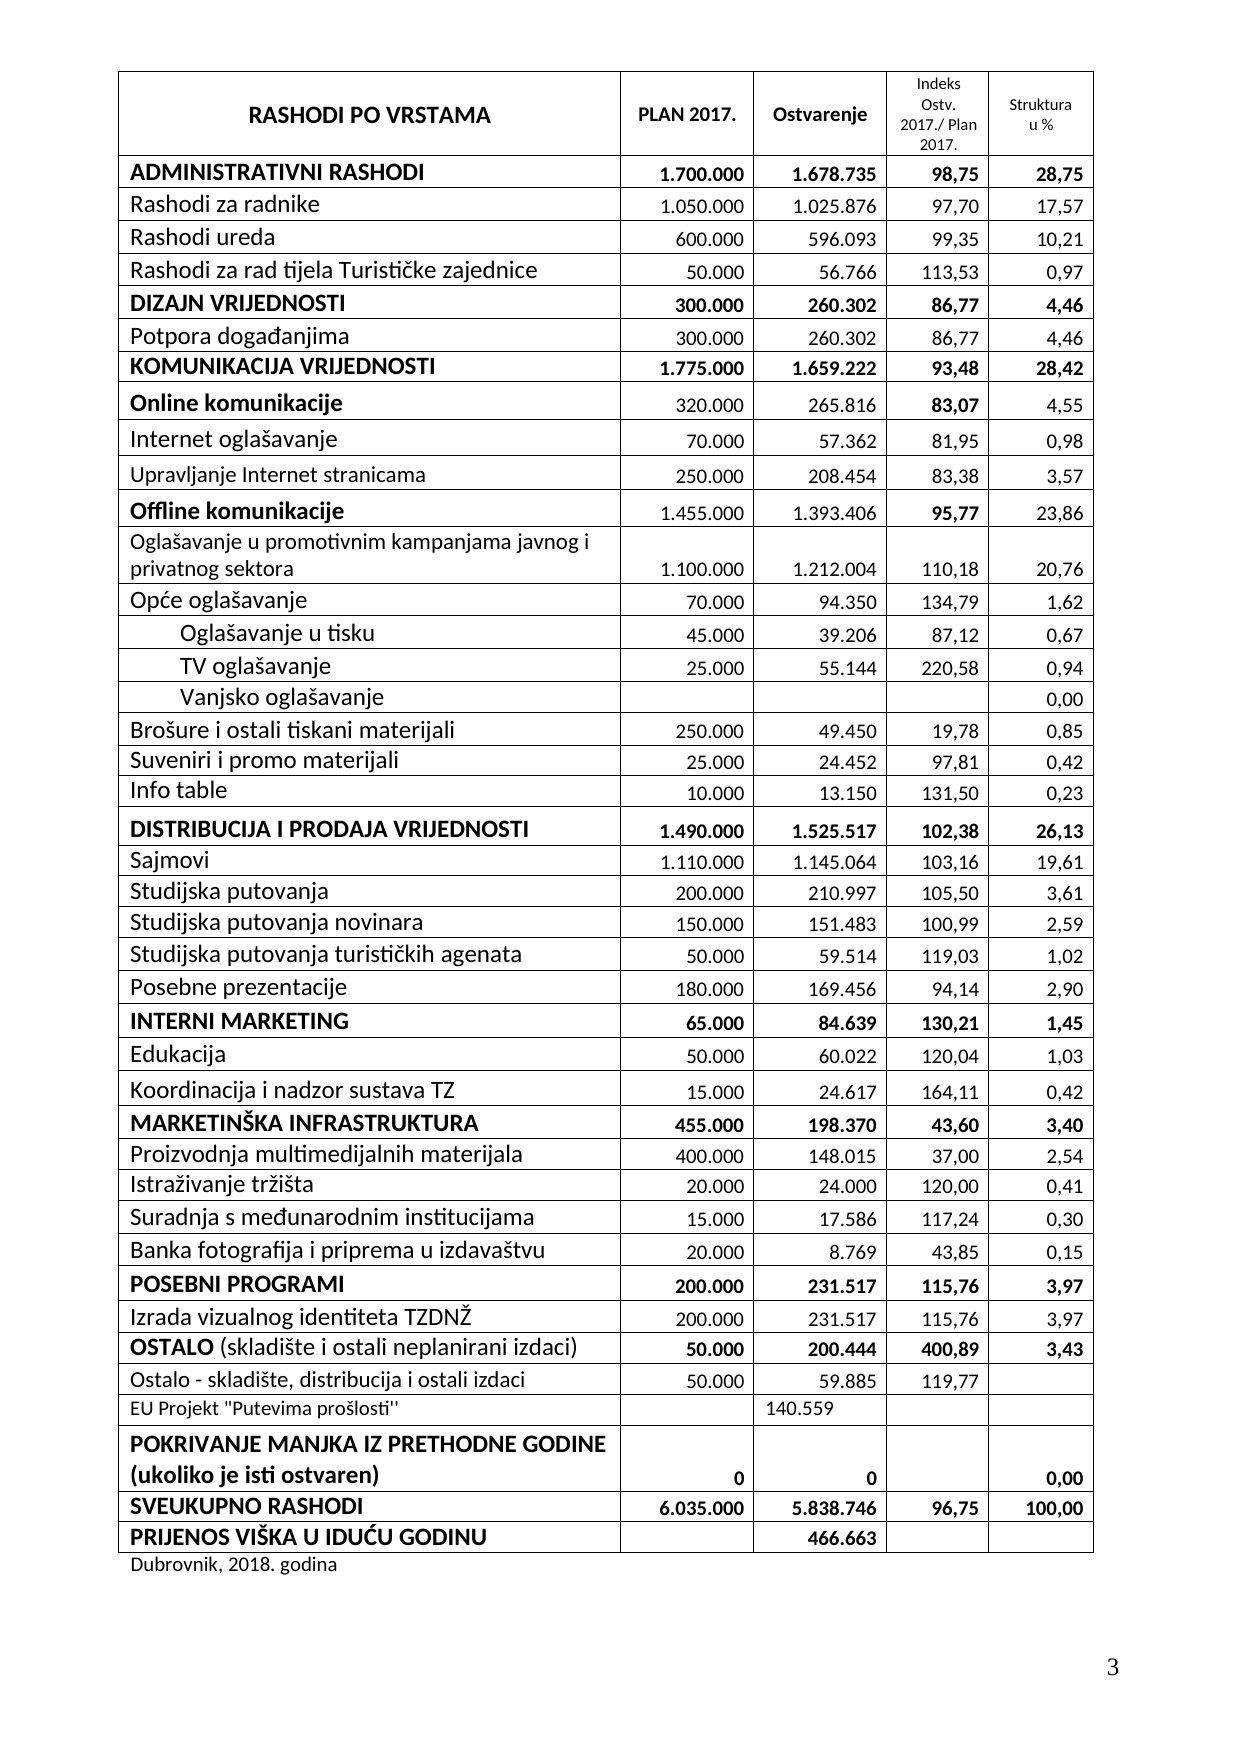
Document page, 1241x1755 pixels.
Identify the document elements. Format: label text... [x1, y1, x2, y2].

table_cell 24.617 [754, 1071, 886, 1105]
table_cell 102,38 [887, 807, 988, 844]
table_cell 1,03 [989, 1038, 1093, 1069]
table_cell 200.000 [621, 1266, 753, 1299]
table_cell 81,95 [887, 420, 988, 454]
table_cell Koordinacija i nadzor sustava TZ [119, 1071, 620, 1105]
table_header PLAN 2017. [621, 72, 753, 155]
table_cell 24.452 [754, 746, 886, 775]
table_header Indeks Ostv. 2017./ Plan 2017. [887, 72, 988, 155]
table_cell 169.456 [754, 971, 886, 1002]
table_cell 1.100.000 [621, 527, 753, 582]
table_cell 60.022 [754, 1038, 886, 1069]
table_cell 130,21 [887, 1004, 988, 1037]
table_cell 131,50 [887, 776, 988, 806]
table_cell Potpora događanjima [119, 319, 620, 351]
table_cell 3,57 [989, 456, 1093, 489]
table_cell 94,14 [887, 971, 988, 1002]
table_cell 50.000 [621, 1038, 753, 1069]
table_cell 20.000 [621, 1170, 753, 1199]
table_cell [621, 1522, 753, 1552]
table_cell 86,77 [887, 286, 988, 318]
table_cell 50.000 [621, 938, 753, 969]
table_cell PRIJENOS VIŠKA U IDUĆU GODINU [119, 1522, 620, 1552]
table_cell 110,18 [887, 527, 988, 582]
table_cell 117,24 [887, 1201, 988, 1232]
table_cell 200.000 [621, 876, 753, 906]
table_cell 0,41 [989, 1170, 1093, 1199]
table_cell 1.025.876 [754, 188, 886, 219]
table_cell Rashodi za rad tijela Turističke zajednice [119, 254, 620, 285]
table_cell 151.483 [754, 907, 886, 937]
table_header RASHODI PO VRSTAMA [119, 72, 620, 155]
table_cell 3,40 [989, 1106, 1093, 1138]
table_cell Studijska putovanja [119, 876, 620, 906]
table_cell 0,30 [989, 1201, 1093, 1232]
table_cell 140.559 [754, 1395, 886, 1425]
table_cell Online komunikacije [119, 382, 620, 418]
table_cell 115,76 [887, 1266, 988, 1299]
table_cell 24.000 [754, 1170, 886, 1199]
table_cell 596.093 [754, 221, 886, 252]
table_cell 119,03 [887, 938, 988, 969]
table_cell 0,85 [989, 713, 1093, 745]
table_cell 148.015 [754, 1139, 886, 1169]
table_cell 1.393.406 [754, 490, 886, 526]
table_cell INTERNI MARKETING [119, 1004, 620, 1037]
table_cell 1.525.517 [754, 807, 886, 844]
table_cell 93,48 [887, 352, 988, 381]
table_cell 56.766 [754, 254, 886, 285]
table_cell 400,89 [887, 1333, 988, 1363]
table_cell Banka fotografija i priprema u izdavaštvu [119, 1234, 620, 1265]
table_cell 59.514 [754, 938, 886, 969]
table_cell 28,75 [989, 156, 1093, 187]
table_cell 200.444 [754, 1333, 886, 1363]
table_cell 600.000 [621, 221, 753, 252]
table_cell 49.450 [754, 713, 886, 745]
table_cell 119,77 [887, 1364, 988, 1394]
table_cell 83,38 [887, 456, 988, 489]
table_cell 208.454 [754, 456, 886, 489]
table_cell 300.000 [621, 319, 753, 351]
table_cell 23,86 [989, 490, 1093, 526]
table_cell [621, 682, 753, 712]
table_cell Sajmovi [119, 846, 620, 875]
table_cell 1.455.000 [621, 490, 753, 526]
table_cell Suradnja s međunarodnim institucijama [119, 1201, 620, 1232]
table_header Struktura u % [989, 72, 1093, 155]
table_cell 113,53 [887, 254, 988, 285]
table_cell MARKETINŠKA INFRASTRUKTURA [119, 1106, 620, 1138]
table_cell 97,81 [887, 746, 988, 775]
table_cell [754, 682, 886, 712]
table_cell 0,42 [989, 1071, 1093, 1105]
table_cell Suveniri i promo materijali [119, 746, 620, 775]
table_cell 20,76 [989, 527, 1093, 582]
table_cell 0,23 [989, 776, 1093, 806]
table_cell 320.000 [621, 382, 753, 418]
table_cell Brošure i ostali tiskani materijali [119, 713, 620, 745]
table_cell POSEBNI PROGRAMI [119, 1266, 620, 1299]
table_cell 57.362 [754, 420, 886, 454]
table_cell 0,00 [989, 1426, 1093, 1491]
table_cell 1,62 [989, 584, 1093, 615]
table_cell 83,07 [887, 382, 988, 418]
table_cell 45.000 [621, 616, 753, 648]
table_cell 1.050.000 [621, 188, 753, 219]
table_cell 10,21 [989, 221, 1093, 252]
table_cell 3,97 [989, 1266, 1093, 1299]
table_cell 0,15 [989, 1234, 1093, 1265]
table_cell 37,00 [887, 1139, 988, 1169]
table_cell 1.212.004 [754, 527, 886, 582]
table_cell 1.659.222 [754, 352, 886, 381]
table_cell Posebne prezentacije [119, 971, 620, 1002]
table_cell SVEUKUPNO RASHODI [119, 1492, 620, 1521]
table_cell 120,04 [887, 1038, 988, 1069]
table_cell TV oglašavanje [119, 649, 620, 681]
table_cell 2,54 [989, 1139, 1093, 1169]
table_cell Internet oglašavanje [119, 420, 620, 454]
table_cell 1.490.000 [621, 807, 753, 844]
table_cell POKRIVANJE MANJKA IZ PRETHODNE GODINE (ukoliko je isti ostvaren) [119, 1426, 620, 1491]
table_cell 0,98 [989, 420, 1093, 454]
table_cell [621, 1395, 753, 1425]
table_cell 220,58 [887, 649, 988, 681]
table_cell 150.000 [621, 907, 753, 937]
table_cell Studijska putovanja turističkih agenata [119, 938, 620, 969]
table_cell 400.000 [621, 1139, 753, 1169]
table_cell Upravljanje Internet stranicama [119, 456, 620, 489]
table_cell 115,76 [887, 1301, 988, 1332]
table_cell 19,78 [887, 713, 988, 745]
table_cell 55.144 [754, 649, 886, 681]
table_cell 19,61 [989, 846, 1093, 875]
table_cell Rashodi ureda [119, 221, 620, 252]
table_cell 96,75 [887, 1492, 988, 1521]
table_cell 97,70 [887, 188, 988, 219]
table_cell 250.000 [621, 456, 753, 489]
table_cell 231.517 [754, 1301, 886, 1332]
table_cell 20.000 [621, 1234, 753, 1265]
table_cell [887, 1395, 988, 1425]
table_cell 210.997 [754, 876, 886, 906]
table_cell [887, 1426, 988, 1491]
table_cell 3,61 [989, 876, 1093, 906]
table_cell [989, 1522, 1093, 1552]
table_cell 134,79 [887, 584, 988, 615]
table_cell 231.517 [754, 1266, 886, 1299]
table_cell EU Projekt "Putevima prošlosti'' [119, 1395, 620, 1425]
table_cell [887, 1522, 988, 1552]
table_cell 26,13 [989, 807, 1093, 844]
table_cell 0,00 [989, 682, 1093, 712]
table_cell 39.206 [754, 616, 886, 648]
table_cell Izrada vizualnog identiteta TZDNŽ [119, 1301, 620, 1332]
table_cell 103,16 [887, 846, 988, 875]
table_cell 180.000 [621, 971, 753, 1002]
table_cell 17,57 [989, 188, 1093, 219]
table_cell 84.639 [754, 1004, 886, 1037]
table_cell 250.000 [621, 713, 753, 745]
table_cell Oglašavanje u promotivnim kampanjama javnog i privatnog sektora [119, 527, 620, 582]
table_cell KOMUNIKACIJA VRIJEDNOSTI [119, 352, 620, 381]
table_cell 100,00 [989, 1492, 1093, 1521]
table_cell 94.350 [754, 584, 886, 615]
table_cell 65.000 [621, 1004, 753, 1037]
table_cell 198.370 [754, 1106, 886, 1138]
table_cell 10.000 [621, 776, 753, 806]
table_cell 100,99 [887, 907, 988, 937]
table_cell DIZAJN VRIJEDNOSTI [119, 286, 620, 318]
table_cell Dubrovnik, 2018. godina [119, 1553, 1093, 1577]
table_cell 4,55 [989, 382, 1093, 418]
table_cell 15.000 [621, 1201, 753, 1232]
table_cell 1.700.000 [621, 156, 753, 187]
table_cell DISTRIBUCIJA I PRODAJA VRIJEDNOSTI [119, 807, 620, 844]
table_cell 260.302 [754, 286, 886, 318]
table_cell 3,43 [989, 1333, 1093, 1363]
table_cell 5.838.746 [754, 1492, 886, 1521]
table_cell 4,46 [989, 286, 1093, 318]
table_cell 1.775.000 [621, 352, 753, 381]
table_cell 1.110.000 [621, 846, 753, 875]
table_cell 120,00 [887, 1170, 988, 1199]
table_cell 98,75 [887, 156, 988, 187]
table_cell 87,12 [887, 616, 988, 648]
table_cell 300.000 [621, 286, 753, 318]
table_cell 455.000 [621, 1106, 753, 1138]
table_cell 265.816 [754, 382, 886, 418]
table_cell 1,45 [989, 1004, 1093, 1037]
table_cell 0,94 [989, 649, 1093, 681]
table_cell 50.000 [621, 254, 753, 285]
table_cell Offline komunikacije [119, 490, 620, 526]
table_cell [989, 1395, 1093, 1425]
table_cell 105,50 [887, 876, 988, 906]
table_cell 164,11 [887, 1071, 988, 1105]
table_cell ADMINISTRATIVNI RASHODI [119, 156, 620, 187]
table_cell 6.035.000 [621, 1492, 753, 1521]
table_cell 1.678.735 [754, 156, 886, 187]
table_cell Rashodi za radnike [119, 188, 620, 219]
table_cell Ostalo - skladište, distribucija i ostali izdaci [119, 1364, 620, 1394]
table_cell 3,97 [989, 1301, 1093, 1332]
table_cell 59.885 [754, 1364, 886, 1394]
table_cell 0 [621, 1426, 753, 1491]
table_cell 86,77 [887, 319, 988, 351]
table_cell 95,77 [887, 490, 988, 526]
table_cell OSTALO (skladište i ostali neplanirani izdaci) [119, 1333, 620, 1363]
table_cell Oglašavanje u tisku [119, 616, 620, 648]
table_cell Proizvodnja multimedijalnih materijala [119, 1139, 620, 1169]
table_cell 43,85 [887, 1234, 988, 1265]
table_header Ostvarenje [754, 72, 886, 155]
table_cell Opće oglašavanje [119, 584, 620, 615]
table_cell 0,42 [989, 746, 1093, 775]
table_cell 1,02 [989, 938, 1093, 969]
table_cell Studijska putovanja novinara [119, 907, 620, 937]
table_cell 50.000 [621, 1333, 753, 1363]
table_cell [887, 682, 988, 712]
table_cell 13.150 [754, 776, 886, 806]
table_cell 99,35 [887, 221, 988, 252]
table_cell [989, 1364, 1093, 1394]
table_cell 70.000 [621, 420, 753, 454]
table_cell 15.000 [621, 1071, 753, 1105]
table_cell 4,46 [989, 319, 1093, 351]
table_cell 17.586 [754, 1201, 886, 1232]
table_cell 0,67 [989, 616, 1093, 648]
table_cell 2,59 [989, 907, 1093, 937]
table_cell 43,60 [887, 1106, 988, 1138]
table_cell 50.000 [621, 1364, 753, 1394]
table_cell 466.663 [754, 1522, 886, 1552]
table_cell 260.302 [754, 319, 886, 351]
table_cell Istraživanje tržišta [119, 1170, 620, 1199]
table_cell 1.145.064 [754, 846, 886, 875]
table_cell 8.769 [754, 1234, 886, 1265]
table_cell 28,42 [989, 352, 1093, 381]
table_cell 70.000 [621, 584, 753, 615]
table_cell 200.000 [621, 1301, 753, 1332]
table_cell Edukacija [119, 1038, 620, 1069]
table_cell Info table [119, 776, 620, 806]
table_cell Vanjsko oglašavanje [119, 682, 620, 712]
table_cell 0,97 [989, 254, 1093, 285]
table_cell 0 [754, 1426, 886, 1491]
table_cell 25.000 [621, 649, 753, 681]
table_cell 25.000 [621, 746, 753, 775]
table_cell 2,90 [989, 971, 1093, 1002]
